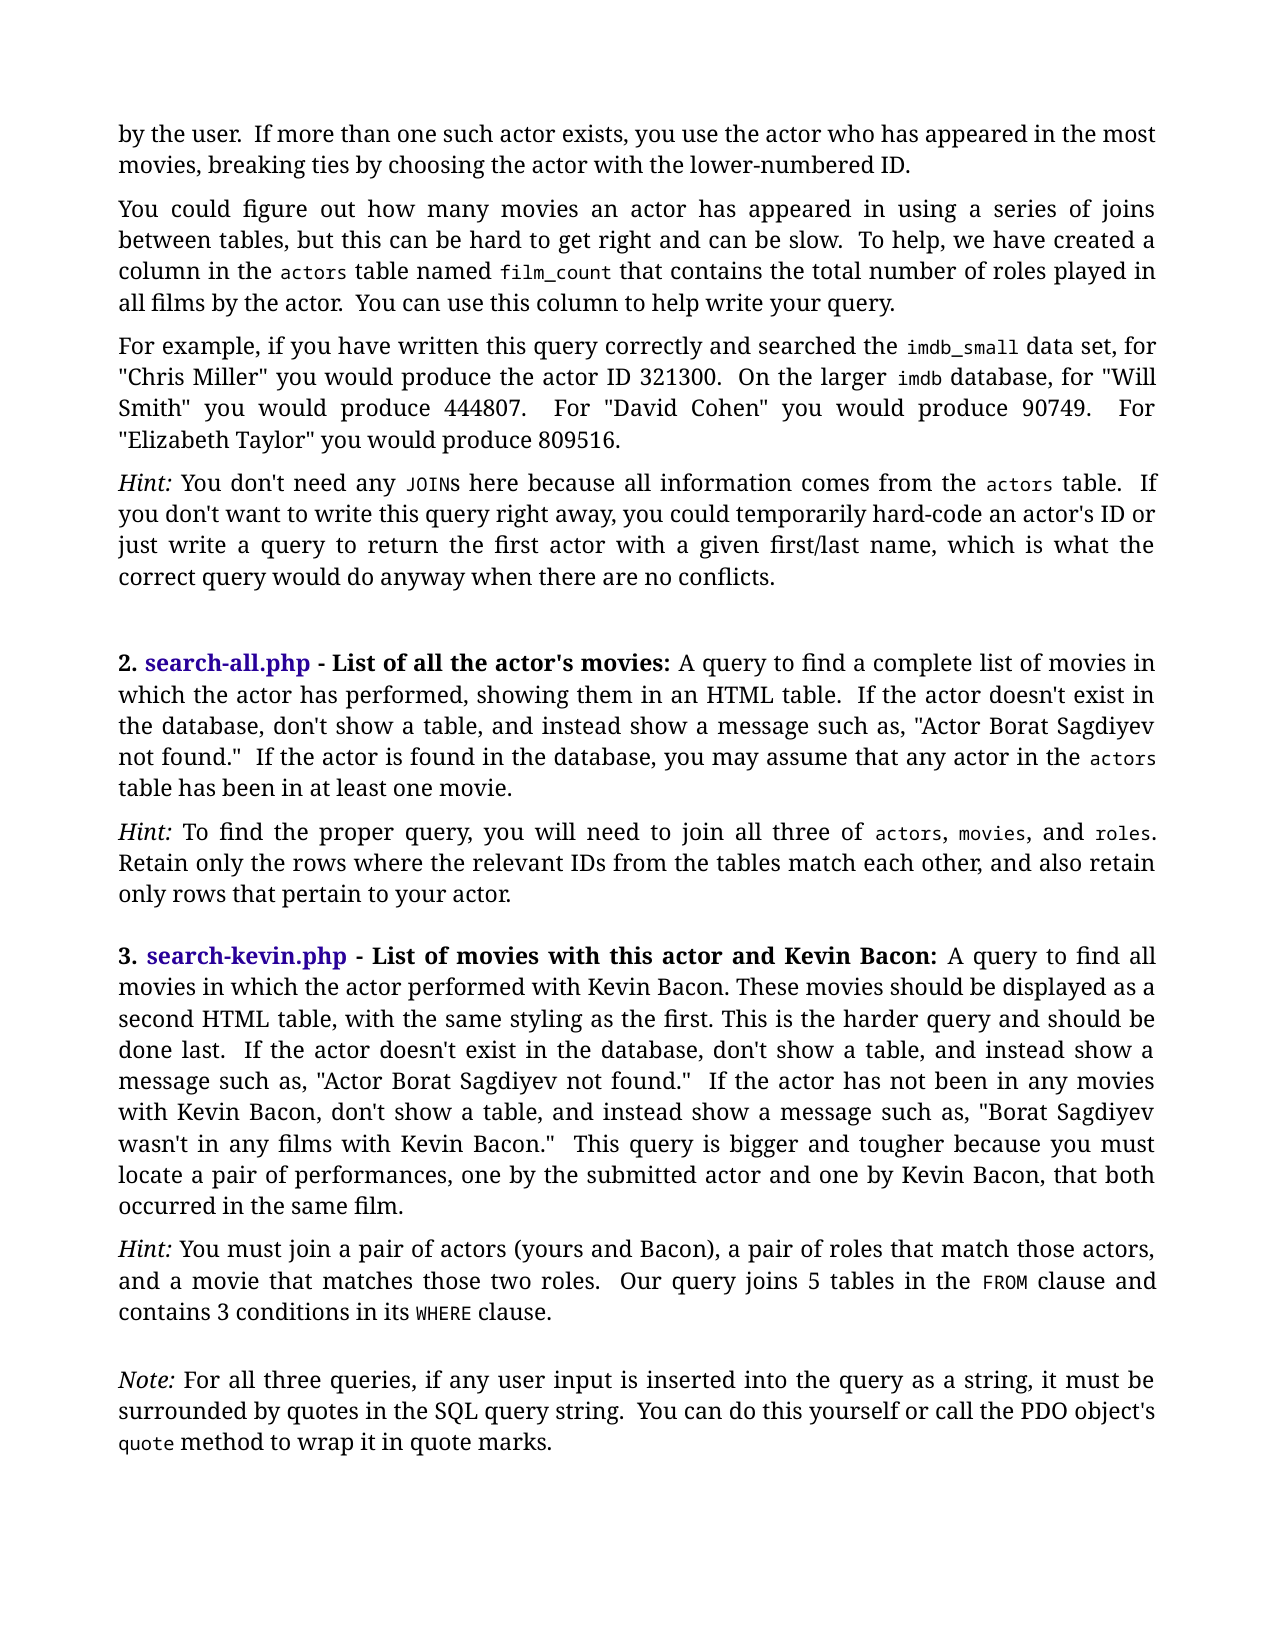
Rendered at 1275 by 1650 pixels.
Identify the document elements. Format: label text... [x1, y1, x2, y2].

text 2. search-all.php - List of all the actor's movies: A query to find a complete list of movies in which the actor has performed, showing them in an HTML table. If the actor doesn't exist in the database, don't show a table, and instead show a message such as, "Actor Borat Sagdiyev not found." If the actor is found in the database, you may assume that any actor in the actors table has been in at least one movie. [118, 647, 1157, 803]
text 3. search-kevin.php - List of movies with this actor and Kevin Bacon: A query to find all movies in which the actor performed with Kevin Bacon. These movies should be displayed as a second HTML table, with the same styling as the first. This is the harder query and should be done last. If the actor doesn't exist in the database, don't show a table, and instead show a message such as, "Actor Borat Sagdiyev not found." If the actor has not been in any movies with Kevin Bacon, don't show a table, and instead show a message such as, "Borat Sagdiyev wasn't in any films with Kevin Bacon." This query is bigger and tougher because you must locate a pair of performances, one by the submitted actor and one by Kevin Bacon, that both occurred in the same film. [118, 940, 1157, 1221]
text You could figure out how many movies an actor has appeared in using a series of joins between tables, but this can be hard to get right and can be slow. To help, we have created a column in the actors table named film_count that contains the total number of roles played in all films by the actor. You can use this column to help write your query. [118, 193, 1157, 318]
text Hint: To find the proper query, you will need to join all three of actors, movies, and roles. Retain only the rows where the relevant IDs from the tables match each other, and also retain only rows that pertain to your actor. [118, 816, 1157, 909]
text Hint: You don't need any JOINs here because all information comes from the actors table. If you don't want to write this query right away, you could temporarily hard-code an actor's ID or just write a query to return the first actor with a given first/last name, which is what the correct query would do anyway when there are no conflicts. [118, 467, 1157, 592]
text For example, if you have written this query correctly and searched the imdb_small data set, for "Chris Miller" you would produce the actor ID 321300. On the larger imdb database, for "Will Smith" you would produce 444807. For "David Cohen" you would produce 90749. For "Elizabeth Taylor" you would produce 809516. [118, 330, 1157, 455]
text Note: For all three queries, if any user input is inserted into the query as a string, it must be surrounded by quotes in the SQL query string. You can do this yourself or call the PDO object's quote method to wrap it in quote marks. [118, 1364, 1157, 1457]
text by the user. If more than one such actor exists, you use the actor who has appeared in the most movies, breaking ties by choosing the actor with the lower-numbered ID. [118, 118, 1157, 181]
text Hint: You must join a pair of actors (yours and Bacon), a pair of roles that match those actors, and a movie that matches those two roles. Our query joins 5 tables in the FROM clause and contains 3 conditions in its WHERE clause. [118, 1233, 1157, 1327]
